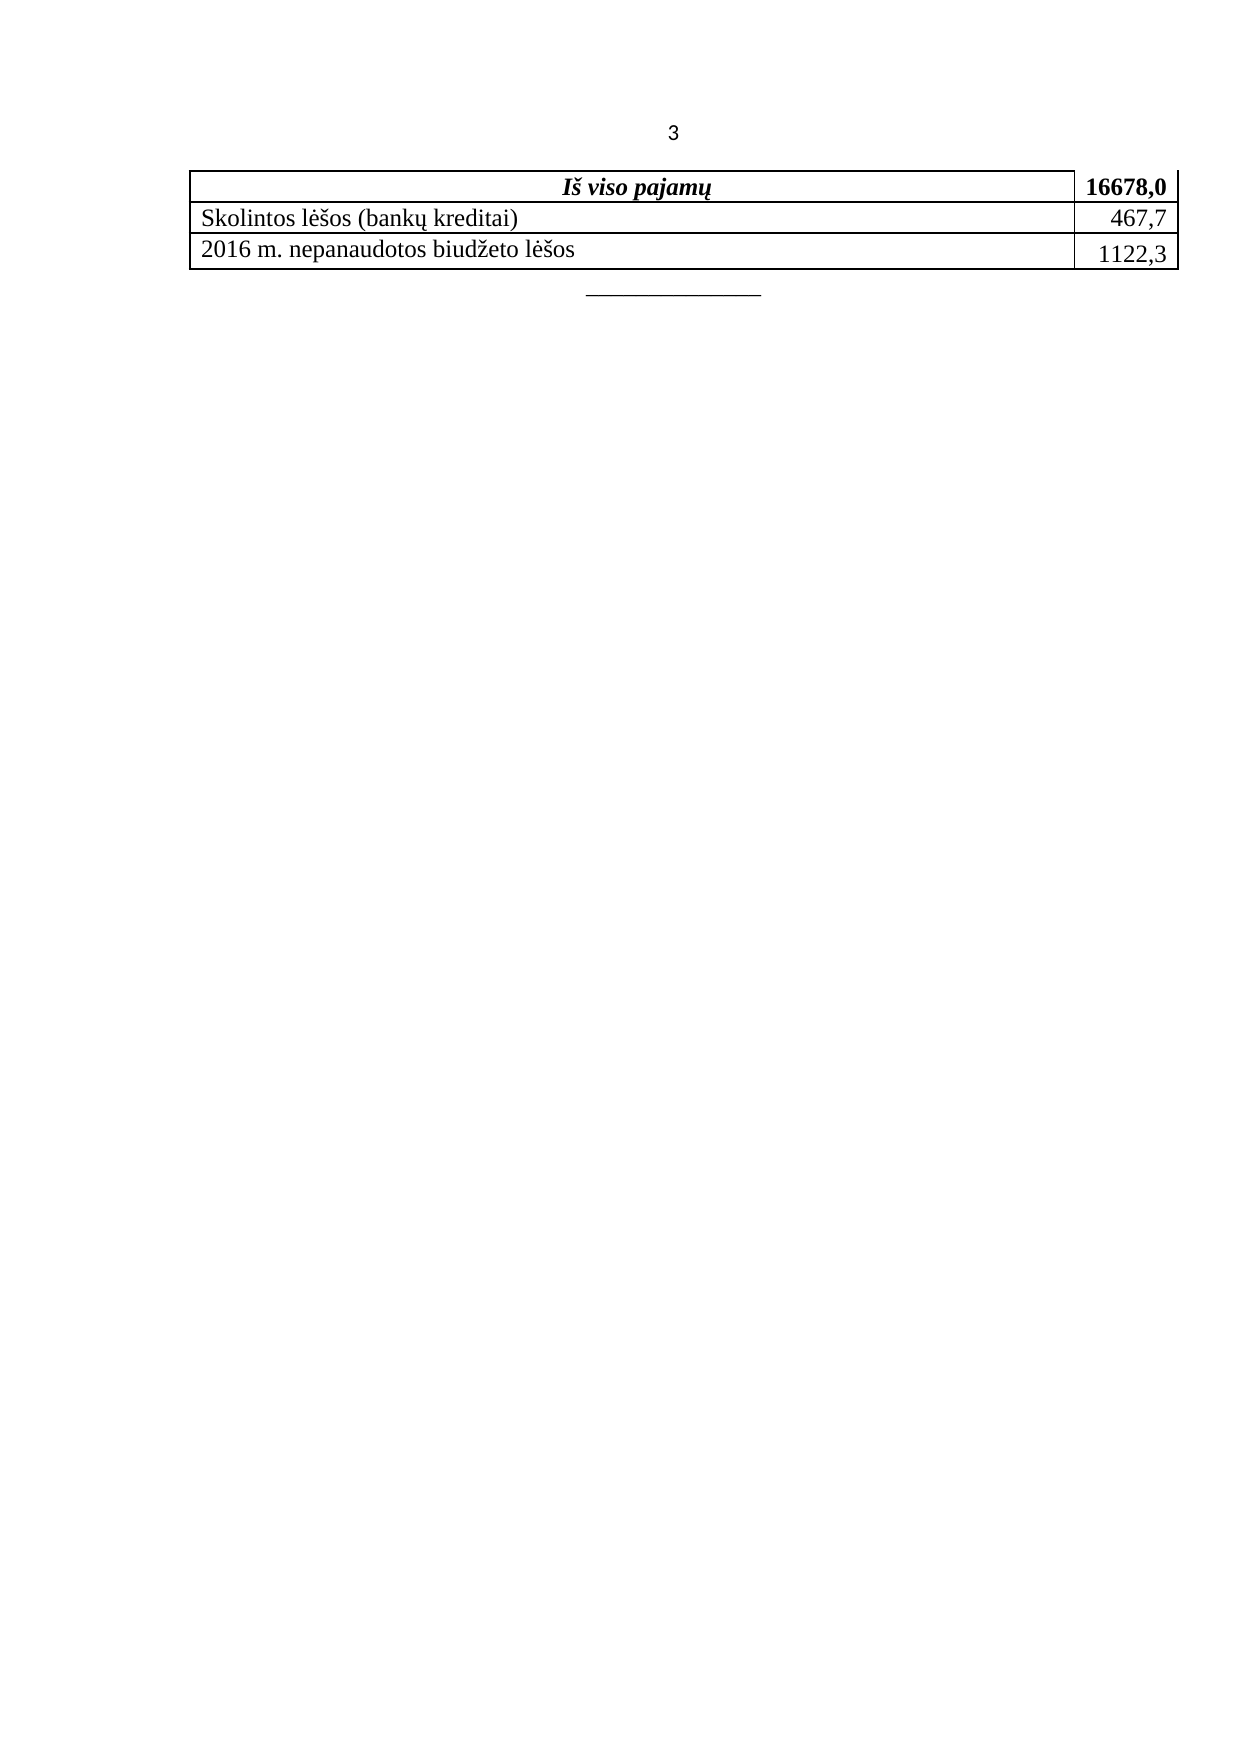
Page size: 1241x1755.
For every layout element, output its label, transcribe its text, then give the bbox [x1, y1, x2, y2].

text ______________ [177, 270, 1169, 299]
table_cell 2016 m. nepanaudotos biudžeto lėšos [191, 234, 1074, 268]
table_cell 1122,3 [1075, 234, 1177, 268]
table_cell Skolintos lėšos (bankų kreditai) [191, 203, 1074, 232]
table_cell Iš viso pajamų [191, 172, 1074, 201]
table_cell 16678,0 [1075, 170, 1177, 201]
table_cell 467,7 [1075, 203, 1177, 232]
